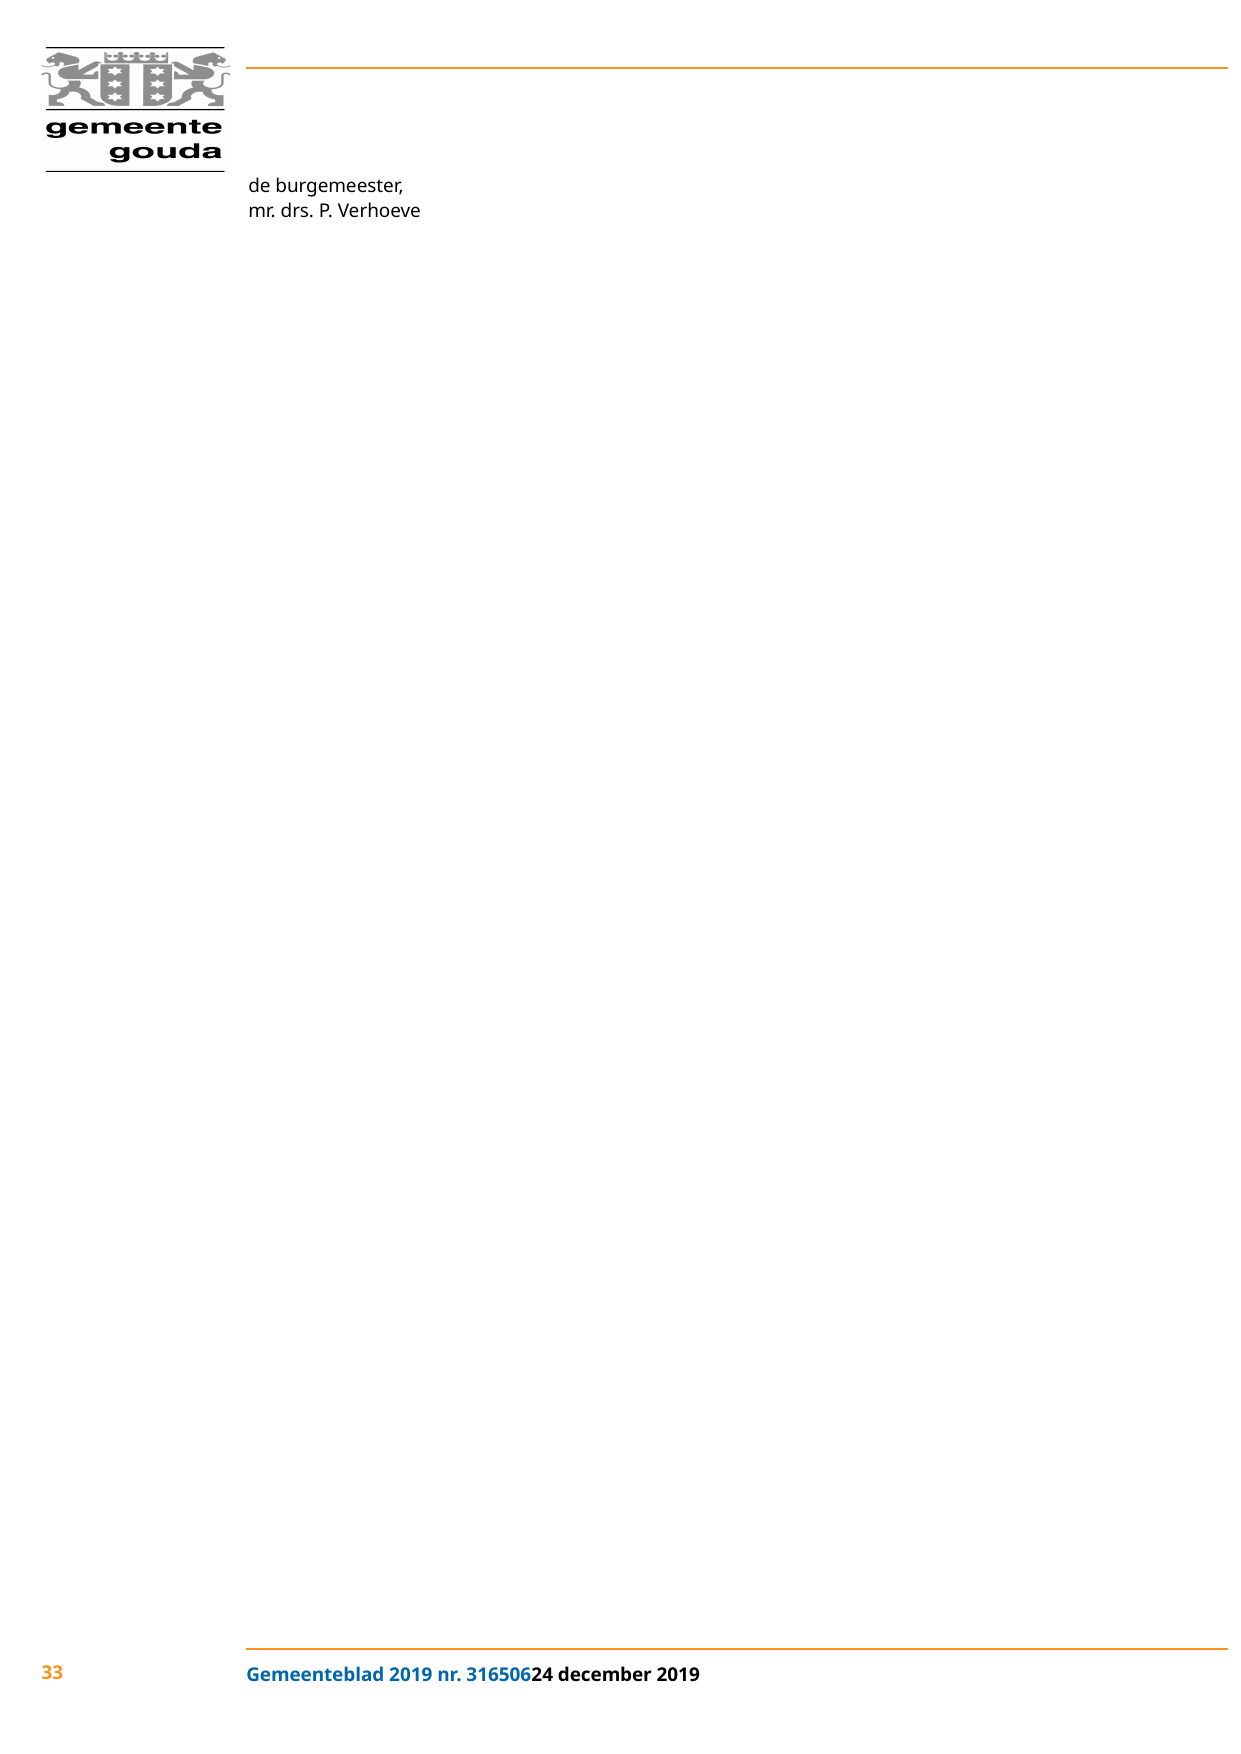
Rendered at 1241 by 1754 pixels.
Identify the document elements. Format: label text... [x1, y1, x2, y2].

text mr. drs. P. Verhoeve [248, 198, 1152, 223]
text de burgemeester, [248, 172, 1152, 198]
picture [41, 47, 231, 172]
